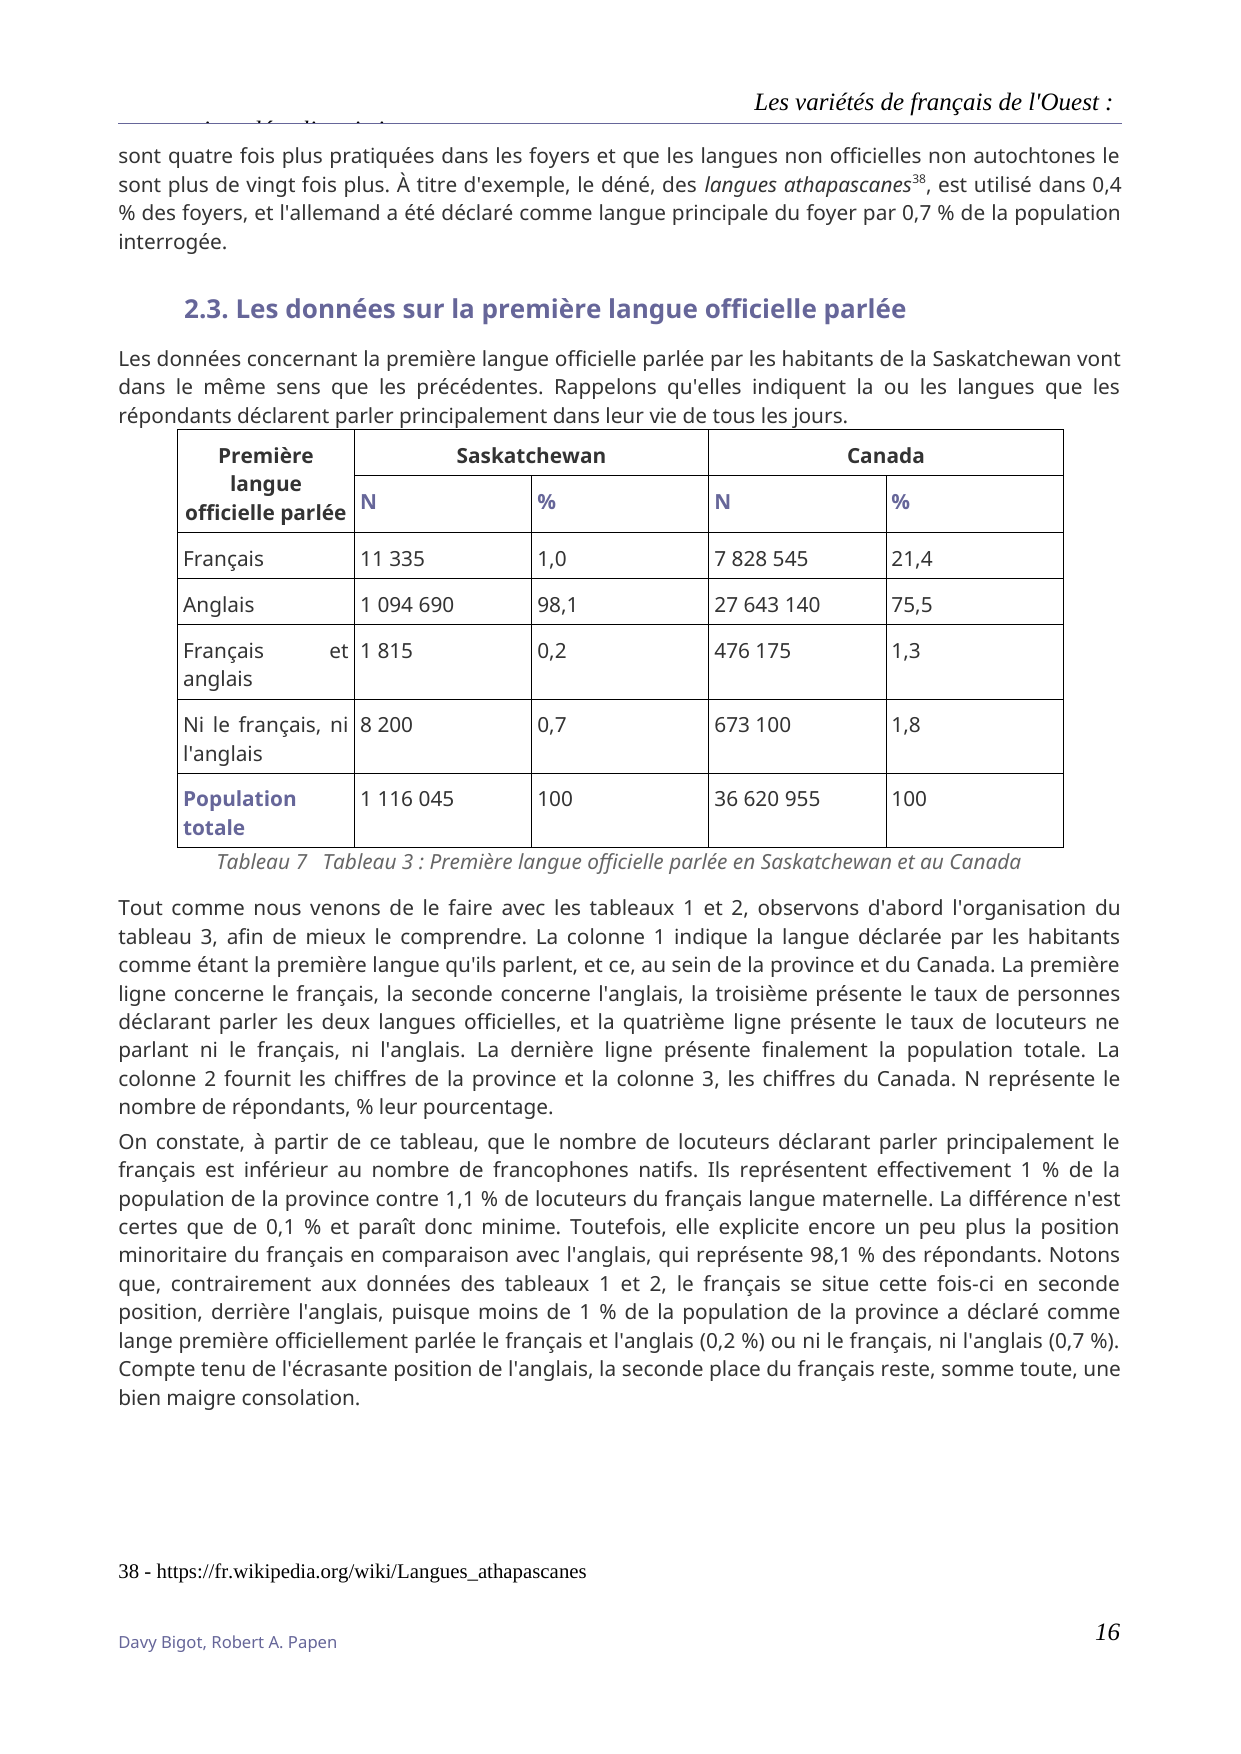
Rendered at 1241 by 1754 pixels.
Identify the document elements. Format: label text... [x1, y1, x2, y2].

title Les données sur la première langue officielle parlée [177, 291, 1122, 326]
table_cell N [709, 476, 886, 532]
table_cell Population totale [178, 774, 354, 847]
table_cell 7 828 545 [709, 533, 886, 578]
table_cell 100 [532, 774, 708, 847]
table_cell Ni le français, ni l'anglais [178, 700, 354, 773]
table_cell 673 100 [709, 700, 886, 773]
text sont quatre fois plus pratiquées dans les foyers et que les langues non officielles non autochtones le sont plus de vingt fois plus. À titre d'exemple, le déné, des langues athapascanes, est utilisé dans 0,4 % des foyers, et l'allemand a été déclaré comme langue principale du foyer par 0,7 % de la population interrogée. [118, 142, 1122, 255]
table_cell 1 094 690 [355, 579, 531, 624]
table_cell 0,2 [532, 625, 708, 698]
table_cell 0,7 [532, 700, 708, 773]
text Les données concernant la première langue officielle parlée par les habitants de la Saskatchewan vont dans le même sens que les précédentes. Rappelons qu'elles indiquent la ou les langues que les répondants déclarent parler principalement dans leur vie de tous les jours. [118, 344, 1122, 429]
table_cell 1,8 [887, 700, 1063, 773]
table_cell % [887, 476, 1063, 532]
table_cell 8 200 [355, 700, 531, 773]
text On constate, à partir de ce tableau, que le nombre de locuteurs déclarant parler principalement le français est inférieur au nombre de francophones natifs. Ils représentent effectivement 1 % de la population de la province contre 1,1 % de locuteurs du français langue maternelle. La différence n'est certes que de 0,1 % et paraît donc minime. Toutefois, elle explicite encore un peu plus la position minoritaire du français en comparaison avec l'anglais, qui représente 98,1 % des répondants. Notons que, contrairement aux données des tableaux 1 et 2, le français se situe cette fois-ci en seconde position, derrière l'anglais, puisque moins de 1 % de la population de la province a déclaré comme lange première officiellement parlée le français et l'anglais (0,2 %) ou ni le français, ni l'anglais (0,7 %). Compte tenu de l'écrasante position de l'anglais, la seconde place du français reste, somme toute, une bien maigre consolation. [118, 1127, 1122, 1411]
table_cell Français et anglais [178, 625, 354, 698]
table_header Canada [709, 430, 1063, 475]
table_header Saskatchewan [355, 430, 708, 475]
table_cell Anglais [178, 579, 354, 624]
table_cell 75,5 [887, 579, 1063, 624]
table_cell 27 643 140 [709, 579, 886, 624]
table_cell 98,1 [532, 579, 708, 624]
table_cell 36 620 955 [709, 774, 886, 847]
table_cell 476 175 [709, 625, 886, 698]
table_cell 1,0 [532, 533, 708, 578]
table_cell 1 815 [355, 625, 531, 698]
title Tableau 7 Tableau 3 : Première langue officielle parlée en Saskatchewan et au Canada [118, 847, 1122, 876]
text https://fr.wikipedia.org/wiki/Langues_athapascanes [118, 1559, 1122, 1583]
text Tout comme nous venons de le faire avec les tableaux 1 et 2, observons d'abord l'organisation du tableau 3, afin de mieux le comprendre. La colonne 1 indique la langue déclarée par les habitants comme étant la première langue qu'ils parlent, et ce, au sein de la province et du Canada. La première ligne concerne le français, la seconde concerne l'anglais, la troisième présente le taux de personnes déclarant parler les deux langues officielles, et la quatrième ligne présente le taux de locuteurs ne parlant ni le français, ni l'anglais. La dernière ligne présente finalement la population totale. La colonne 2 fournit les chiffres de la province et la colonne 3, les chiffres du Canada. N représente le nombre de répondants, % leur pourcentage. [118, 893, 1122, 1121]
table_cell % [532, 476, 708, 532]
table_cell 1,3 [887, 625, 1063, 698]
table_cell 100 [887, 774, 1063, 847]
table_cell Français [178, 533, 354, 578]
table_cell N [355, 476, 531, 532]
table_cell 11 335 [355, 533, 531, 578]
table_header Première langue officielle parlée [178, 430, 354, 532]
table_cell 1 116 045 [355, 774, 531, 847]
table_cell 21,4 [887, 533, 1063, 578]
